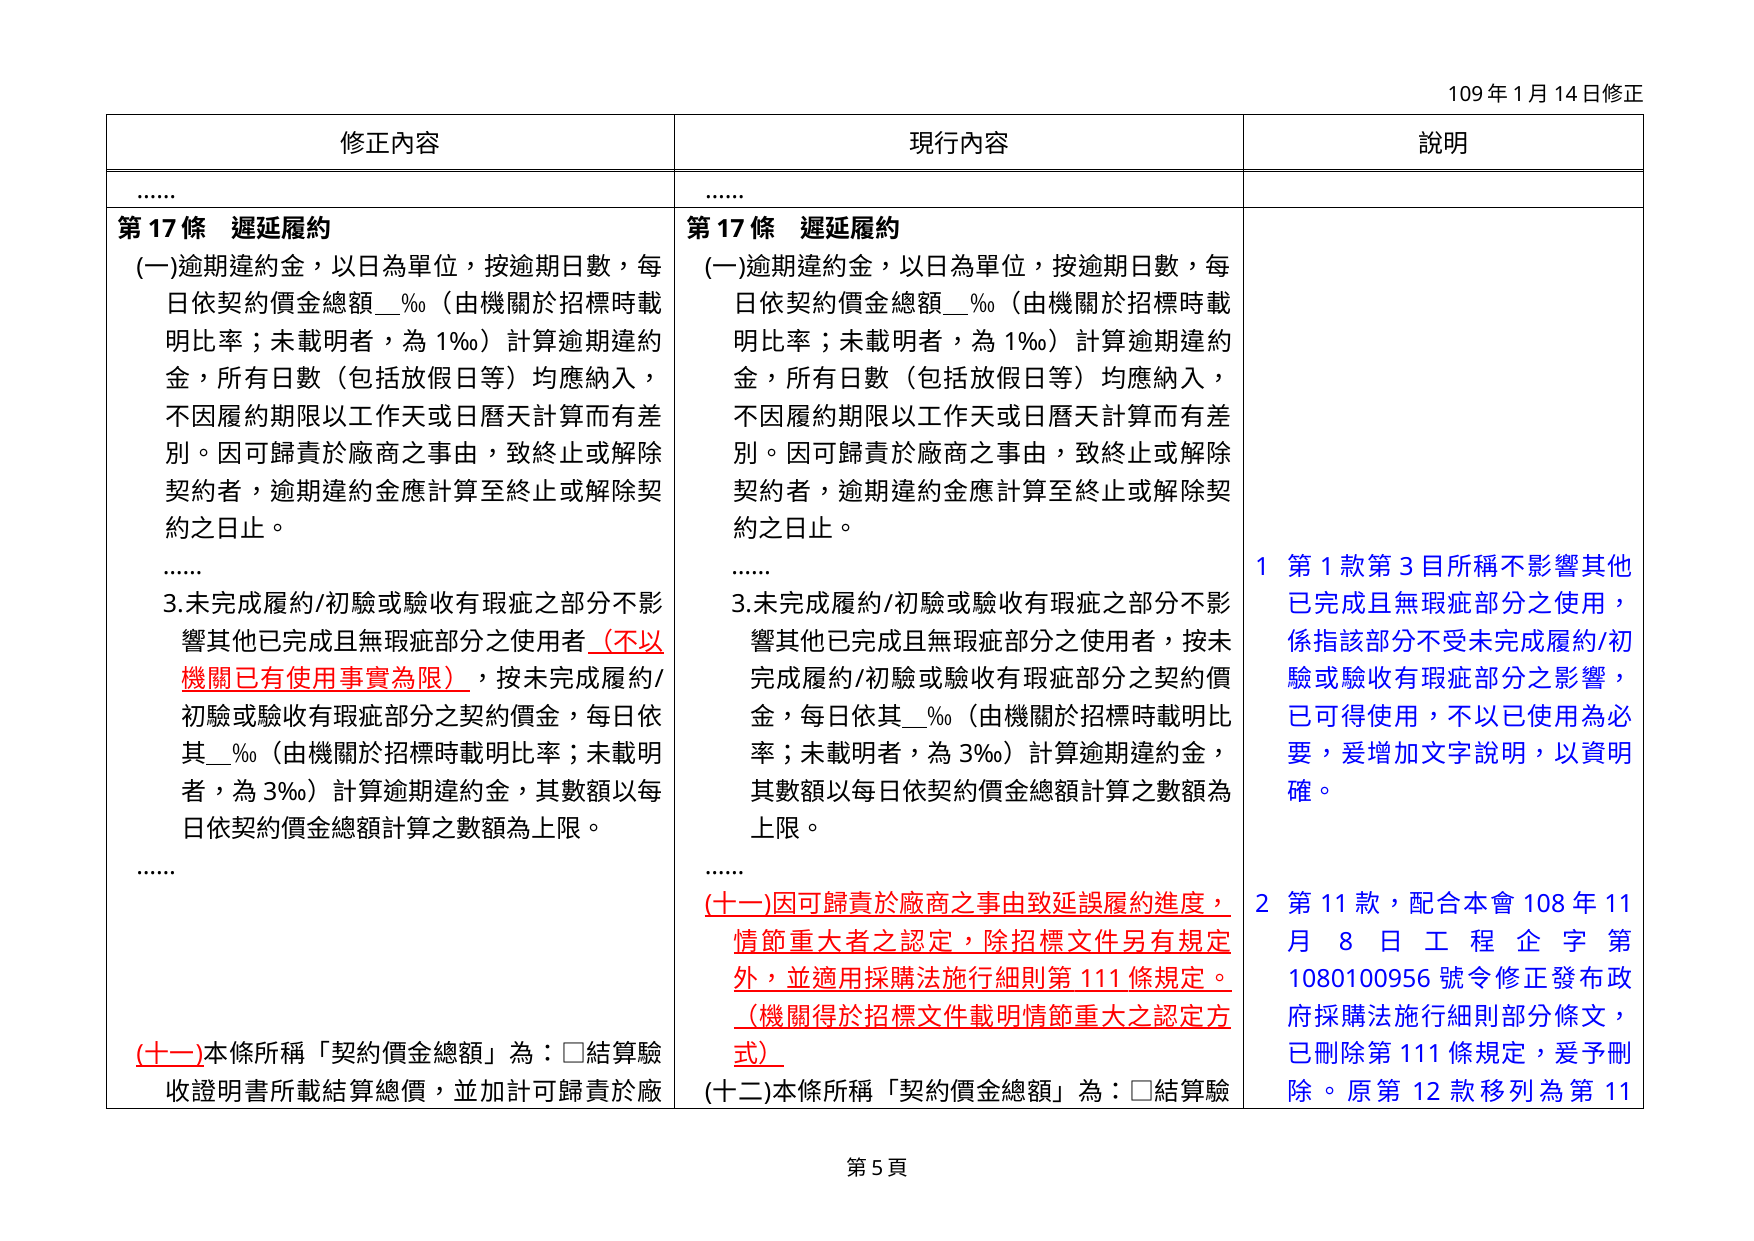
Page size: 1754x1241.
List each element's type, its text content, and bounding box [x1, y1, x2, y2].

table_cell …… [675, 172, 1243, 207]
table_cell …… [107, 172, 674, 207]
table_cell 第1款第3目所稱不影響其他已完成且無瑕疵部分之使用，係指該部分不受未完成履約/初驗或驗收有瑕疵部分之影響，已可得使用，不以已使用為必要，爰增加文字說明，以資明確。 第11款，配合本會108年11月8日工程企字第1080100956號令修正發布政府採購法施行細則部分條文，已刪除第111條規定，爰予刪除。原第12款移列為第11 [1244, 208, 1643, 1108]
table_cell 第17條 遲延履約 (一)逾期違約金，以日為單位，按逾期日數，每日依契約價金總額＿‰（由機關於招標時載明比率；未載明者，為1‰）計算逾期違約金，所有日數（包括放假日等）均應納入，不因履約期限以工作天或日曆天計算而有差別。因可歸責於廠商之事由，致終止或解除契約者，逾期違約金應計算至終止或解除契約之日止。 …… 3.未完成履約/初驗或驗收有瑕疵之部分不影響其他已完成且無瑕疵部分之使用者（不以機關已有使用事實為限），按未完成履約/初驗或驗收有瑕疵部分之契約價金，每日依其＿‰（由機關於招標時載明比率；未載明者，為3‰）計算逾期違約金，其數額以每日依契約價金總額計算之數額為上限。 …… (十一)本條所稱「契約價金總額」為：□結算驗收證明書所載結算總價，並加計可歸責於廠 [107, 208, 674, 1108]
table_header 修正內容 [107, 115, 674, 169]
table_header 說明 [1244, 115, 1643, 169]
table_cell [1244, 172, 1643, 207]
table_cell 第17條 遲延履約 (一)逾期違約金，以日為單位，按逾期日數，每日依契約價金總額＿‰（由機關於招標時載明比率；未載明者，為1‰）計算逾期違約金，所有日數（包括放假日等）均應納入，不因履約期限以工作天或日曆天計算而有差別。因可歸責於廠商之事由，致終止或解除契約者，逾期違約金應計算至終止或解除契約之日止。 …… 3.未完成履約/初驗或驗收有瑕疵之部分不影響其他已完成且無瑕疵部分之使用者，按未完成履約/初驗或驗收有瑕疵部分之契約價金，每日依其＿‰（由機關於招標時載明比率；未載明者，為3‰）計算逾期違約金，其數額以每日依契約價金總額計算之數額為上限。 …… (十一)因可歸責於廠商之事由致延誤履約進度，情節重大者之認定，除招標文件另有規定外，並適用採購法施行細則第111條規定。（機關得於招標文件載明情節重大之認定方式） (十二)本條所稱「契約價金總額」為：□結算驗 [675, 208, 1243, 1108]
table_header 現行內容 [675, 115, 1243, 169]
